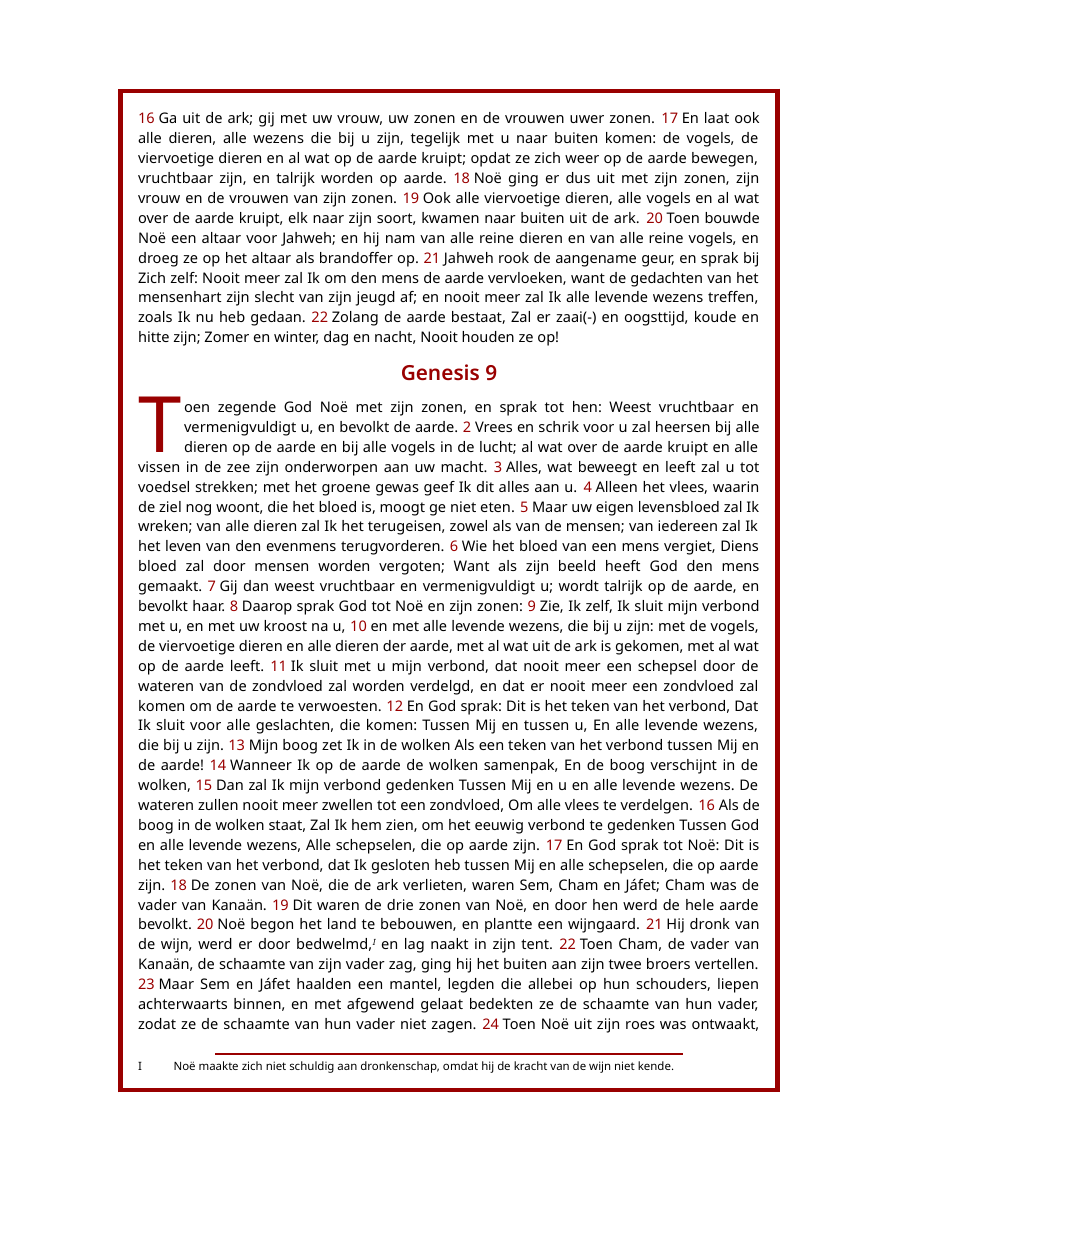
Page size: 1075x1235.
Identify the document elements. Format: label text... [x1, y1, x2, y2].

text Toen zegende God Noë met zijn zonen, en sprak tot hen: Weest vruchtbaar en vermenigvuldigt u, en bevolkt de aarde. 2 Vrees en schrik voor u zal heersen bij alle dieren op de aarde en bij alle vogels in de lucht; al wat over de aarde kruipt en alle vissen in de zee zijn onderworpen aan uw macht. 3 Alles, wat beweegt en leeft zal u tot voedsel strekken; met het groene gewas geef Ik dit alles aan u. 4 Alleen het vlees, waarin de ziel nog woont, die het bloed is, moogt ge niet eten. 5 Maar uw eigen levensbloed zal Ik wreken; van alle dieren zal Ik het terugeisen, zowel als van de mensen; van iedereen zal Ik het leven van den evenmens terugvorderen. 6 Wie het bloed van een mens vergiet, Diens bloed zal door mensen worden vergoten; Want als zijn beeld heeft God den mens gemaakt. 7 Gij dan weest vruchtbaar en vermenigvuldigt u; wordt talrijk op de aarde, en bevolkt haar. 8 Daarop sprak God tot Noë en zijn zonen: 9 Zie, Ik zelf, Ik sluit mijn verbond met u, en met uw kroost na u, 10 en met alle levende wezens, die bij u zijn: met de vogels, de viervoetige dieren en alle dieren der aarde, met al wat uit de ark is gekomen, met al wat op de aarde leeft. 11 Ik sluit met u mijn verbond, dat nooit meer een schepsel door de wateren van de zondvloed zal worden verdelgd, en dat er nooit meer een zondvloed zal komen om de aarde te verwoesten. 12 En God sprak: Dit is het teken van het verbond, Dat Ik sluit voor alle geslachten, die komen: Tussen Mij en tussen u, En alle levende wezens, die bij u zijn. 13 Mijn boog zet Ik in de wolken Als een teken van het verbond tussen Mij en de aarde! 14 Wanneer Ik op de aarde de wolken samenpak, En de boog verschijnt in de wolken, 15 Dan zal Ik mijn verbond gedenken Tussen Mij en u en alle levende wezens. De wateren zullen nooit meer zwellen tot een zondvloed, Om alle vlees te verdelgen. 16 Als de boog in de wolken staat, Zal Ik hem zien, om het eeuwig verbond te gedenken Tussen God en alle levende wezens, Alle schepselen, die op aarde zijn. 17 En God sprak tot Noë: Dit is het teken van het verbond, dat Ik gesloten heb tussen Mij en alle schepselen, die op aarde zijn. 18 De zonen van Noë, die de ark verlieten, waren Sem, Cham en Jáfet; Cham was de vader van Kanaän. 19 Dit waren de drie zonen van Noë, en door hen werd de hele aarde bevolkt. 20 Noë begon het land te bebouwen, en plantte een wijngaard. 21 Hij dronk van de wijn, werd er door bedwelmd, en lag naakt in zijn tent. 22 Toen Cham, de vader van Kanaän, de schaamte van zijn vader zag, ging hij het buiten aan zijn twee broers vertellen. 23 Maar Sem en Jáfet haalden een mantel, legden die allebei op hun schouders, liepen achterwaarts binnen, en met afgewend gelaat bedekten ze de schaamte van hun vader, zodat ze de schaamte van hun vader niet zagen. 24 Toen Noë uit zijn roes was ontwaakt, [138, 397, 760, 1033]
subtitle Genesis 9 [138, 358, 760, 386]
text 16 Ga uit de ark; gij met uw vrouw, uw zonen en de vrouwen uwer zonen. 17 En laat ook alle dieren, alle wezens die bij u zijn, tegelijk met u naar buiten komen: de vogels, de viervoetige dieren en al wat op de aarde kruipt; opdat ze zich weer op de aarde bewegen, vruchtbaar zijn, en talrijk worden op aarde. 18 Noë ging er dus uit met zijn zonen, zijn vrouw en de vrouwen van zijn zonen. 19 Ook alle viervoetige dieren, alle vogels en al wat over de aarde kruipt, elk naar zijn soort, kwamen naar buiten uit de ark. 20 Toen bouwde Noë een altaar voor Jahweh; en hij nam van alle reine dieren en van alle reine vogels, en droeg ze op het altaar als brandoffer op. 21 Jahweh rook de aangename geur, en sprak bij Zich zelf: Nooit meer zal Ik om den mens de aarde vervloeken, want de gedachten van het mensenhart zijn slecht van zijn jeugd af; en nooit meer zal Ik alle levende wezens treffen, zoals Ik nu heb gedaan. 22 Zolang de aarde bestaat, Zal er zaai(-) en oogsttijd, koude en hitte zijn; Zomer en winter, dag en nacht, Nooit houden ze op! [138, 108, 760, 347]
text Noë maakte zich niet schuldig aan dronkenschap, omdat hij de kracht van de wijn niet kende. [138, 1059, 760, 1073]
